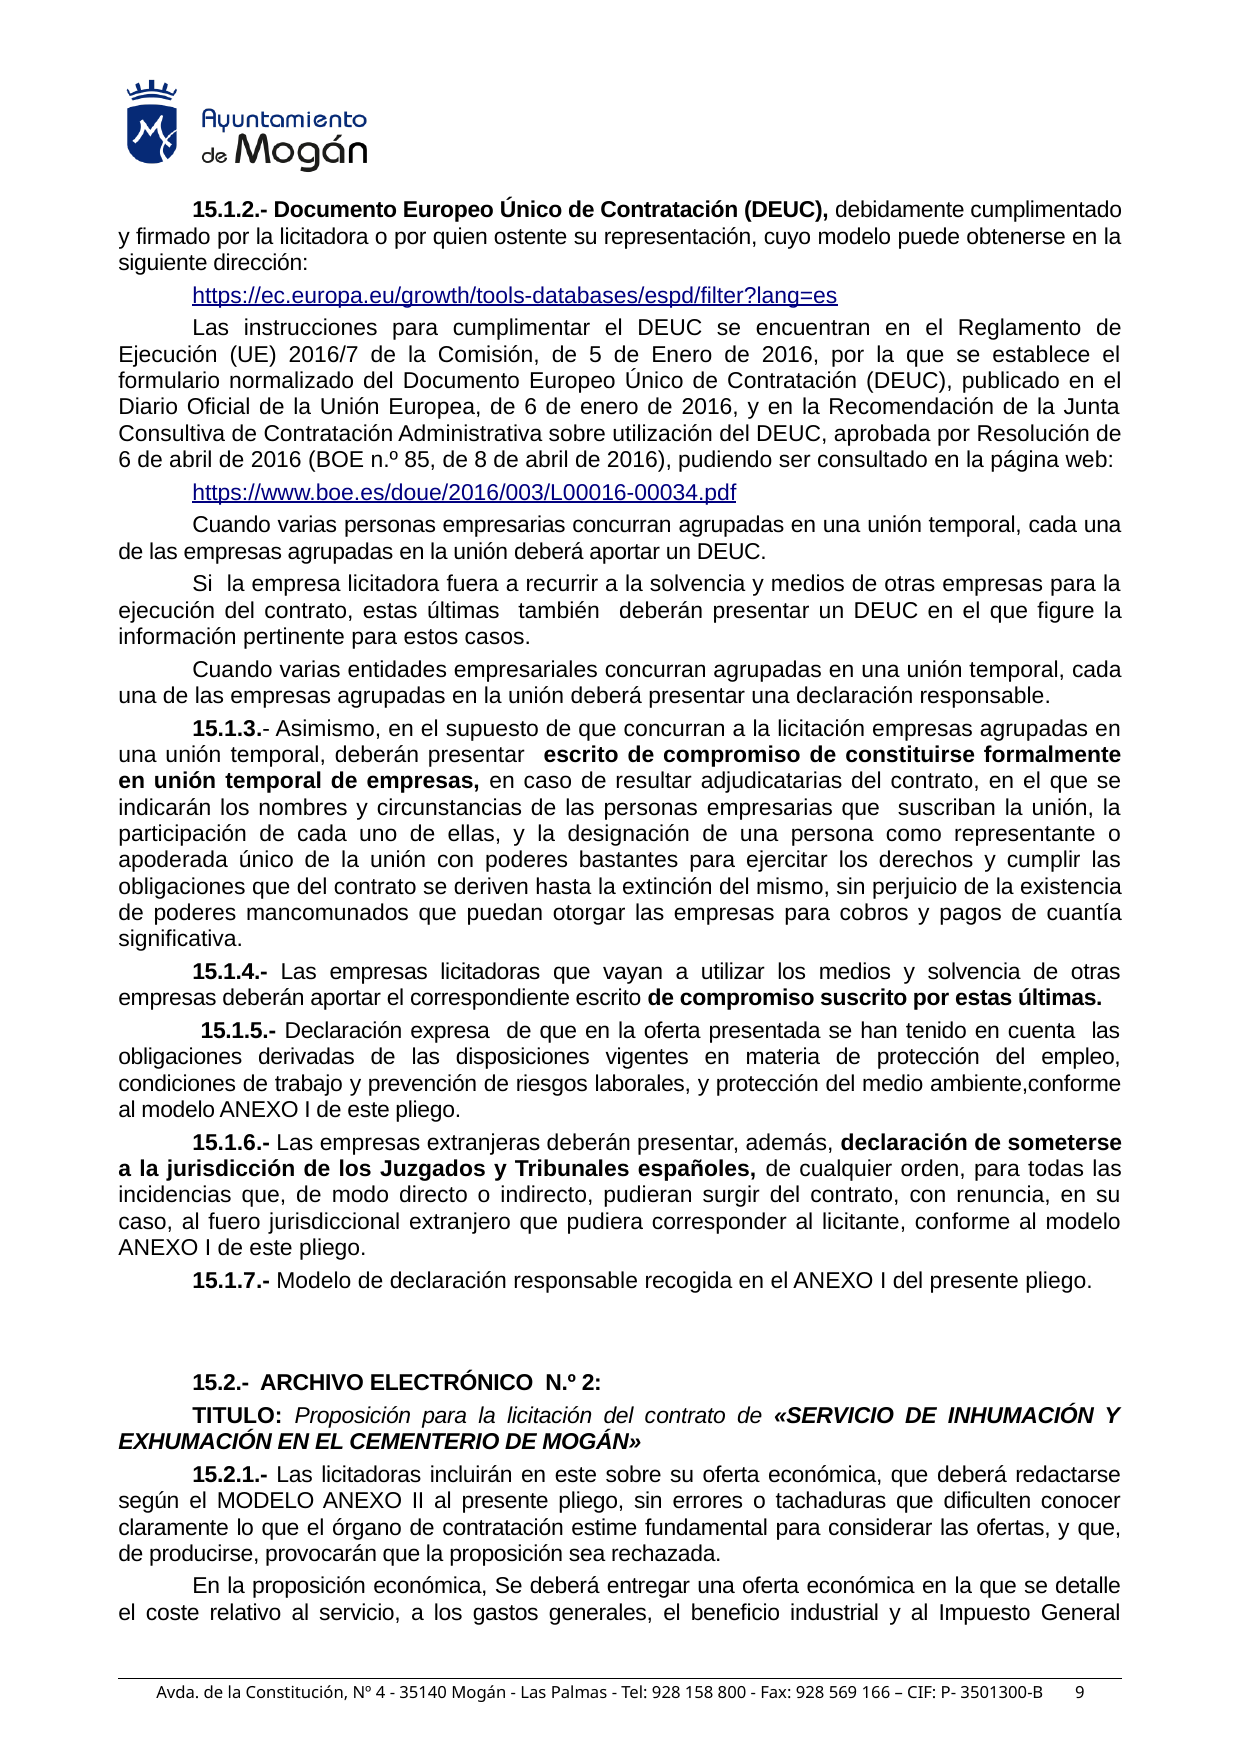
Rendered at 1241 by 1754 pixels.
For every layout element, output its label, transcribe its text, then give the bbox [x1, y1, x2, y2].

text Si la empresa licitadora fuera a recurrir a la solvencia y medios de otras empresas para la ejecución del contrato, estas últimas también deberán presentar un DEUC en el que figure la información pertinente para estos casos. [118, 570, 1122, 649]
text 15.1.2.- Documento Europeo Único de Contratación (DEUC), debidamente cumplimentado y firmado por la licitadora o por quien ostente su representación, cuyo modelo puede obtenerse en la siguiente dirección: [118, 196, 1122, 275]
text TITULO: Proposición para la licitación del contrato de «SERVICIO DE INHUMACIÓN Y EXHUMACIÓN EN EL CEMENTERIO DE MOGÁN» [118, 1402, 1122, 1454]
text En la proposición económica, Se deberá entregar una oferta económica en la que se detalle el coste relativo al servicio, a los gastos generales, el beneficio industrial y al Impuesto General [118, 1572, 1122, 1625]
text 15.1.3.- Asimismo, en el supuesto de que concurran a la licitación empresas agrupadas en una unión temporal, deberán presentar escrito de compromiso de constituirse formalmente en unión temporal de empresas, en caso de resultar adjudicatarias del contrato, en el que se indicarán los nombres y circunstancias de las personas empresarias que suscriban la unión, la participación de cada uno de ellas, y la designación de una persona como representante o apoderada único de la unión con poderes bastantes para ejercitar los derechos y cumplir las obligaciones que del contrato se deriven hasta la extinción del mismo, sin perjuicio de la existencia de poderes mancomunados que puedan otorgar las empresas para cobros y pagos de cuantía significativa. [118, 714, 1122, 952]
picture [111, 58, 385, 190]
text Las instrucciones para cumplimentar el DEUC se encuentran en el Reglamento de Ejecución (UE) 2016/7 de la Comisión, de 5 de Enero de 2016, por la que se establece el formulario normalizado del Documento Europeo Único de Contratación (DEUC), publicado en el Diario Oficial de la Unión Europea, de 6 de enero de 2016, y en la Recomendación de la Junta Consultiva de Contratación Administrativa sobre utilización del DEUC, aprobada por Resolución de 6 de abril de 2016 (BOE n.º 85, de 8 de abril de 2016), pudiendo ser consultado en la página web: [118, 314, 1122, 472]
text Cuando varias entidades empresariales concurran agrupadas en una unión temporal, cada una de las empresas agrupadas en la unión deberá presentar una declaración responsable. [118, 656, 1122, 708]
text 15.2.1.- Las licitadoras incluirán en este sobre su oferta económica, que deberá redactarse según el MODELO ANEXO II al presente pliego, sin errores o tachaduras que dificulten conocer claramente lo que el órgano de contratación estime fundamental para considerar las ofertas, y que, de producirse, provocarán que la proposición sea rechazada. [118, 1461, 1122, 1566]
text https://ec.europa.eu/growth/tools-databases/espd/filter?lang=es [118, 282, 1122, 308]
text 15.1.5.- Declaración expresa de que en la oferta presentada se han tenido en cuenta las obligaciones derivadas de las disposiciones vigentes en materia de protección del empleo, condiciones de trabajo y prevención de riesgos laborales, y protección del medio ambiente,conforme al modelo ANEXO I de este pliego. [118, 1017, 1122, 1122]
text 15.1.6.- Las empresas extranjeras deberán presentar, además, declaración de someterse a la jurisdicción de los Juzgados y Tribunales españoles, de cualquier orden, para todas las incidencias que, de modo directo o indirecto, pudieran surgir del contrato, con renuncia, en su caso, al fuero jurisdiccional extranjero que pudiera corresponder al licitante, conforme al modelo ANEXO I de este pliego. [118, 1128, 1122, 1260]
text 15.1.4.- Las empresas licitadoras que vayan a utilizar los medios y solvencia de otras empresas deberán aportar el correspondiente escrito de compromiso suscrito por estas últimas. [118, 958, 1122, 1011]
text 15.1.7.- Modelo de declaración responsable recogida en el ANEXO I del presente pliego. [118, 1267, 1122, 1293]
text https://www.boe.es/doue/2016/003/L00016-00034.pdf [118, 479, 1122, 505]
text Cuando varias personas empresarias concurran agrupadas en una unión temporal, cada una de las empresas agrupadas en la unión deberá aportar un DEUC. [118, 511, 1122, 564]
text 15.2.- ARCHIVO ELECTRÓNICO N.º 2: [118, 1369, 1122, 1396]
